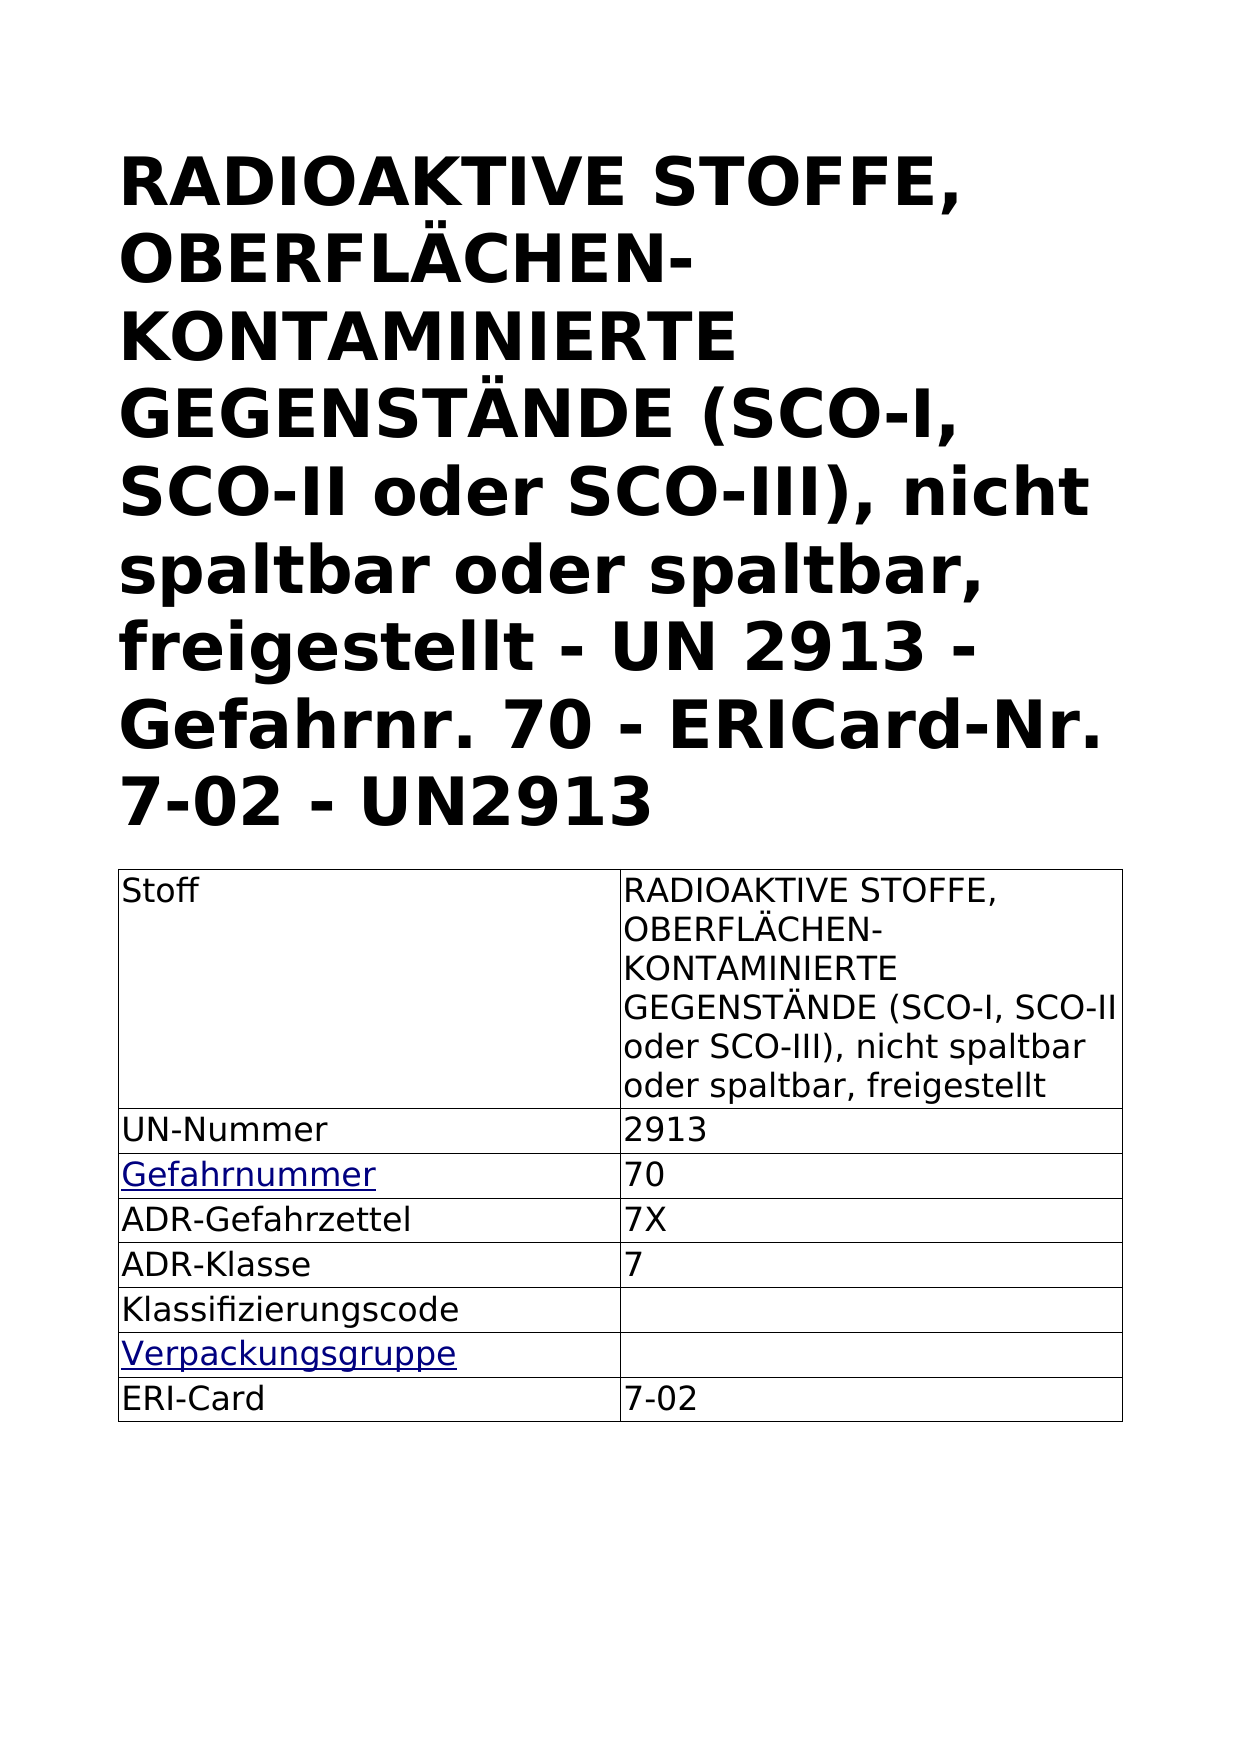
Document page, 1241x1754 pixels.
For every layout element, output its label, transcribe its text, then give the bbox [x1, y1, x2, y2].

table_cell UN-Nummer [119, 1109, 620, 1153]
table_cell ADR-Gefahrzettel [119, 1199, 620, 1242]
table_cell ADR-Klasse [119, 1243, 620, 1287]
table_cell 70 [621, 1154, 1122, 1197]
table_cell ERI-Card [119, 1378, 620, 1421]
subtitle RADIOAKTIVE STOFFE, OBERFLÄCHEN-KONTAMINIERTE GEGENSTÄNDE (SCO-I, SCO-II oder SCO-III), nicht spaltbar oder spaltbar, freigestellt - UN 2913 - Gefahrnr. 70 - ERICard-Nr. 7-02 - UN2913 [118, 143, 1122, 842]
table_cell 7-02 [621, 1378, 1122, 1421]
table_cell [621, 1288, 1122, 1332]
table_cell Verpackungsgruppe [119, 1333, 620, 1377]
table_cell 2913 [621, 1109, 1122, 1153]
table_cell 7X [621, 1199, 1122, 1242]
table_header RADIOAKTIVE STOFFE, OBERFLÄCHEN-KONTAMINIERTE GEGENSTÄNDE (SCO-I, SCO-II oder SCO-III), nicht spaltbar oder spaltbar, freigestellt [621, 870, 1122, 1108]
table_cell Klassifizierungscode [119, 1288, 620, 1332]
table_cell 7 [621, 1243, 1122, 1287]
table_cell [621, 1333, 1122, 1377]
table_cell Gefahrnummer [119, 1154, 620, 1197]
table_header Stoff [119, 870, 620, 1108]
